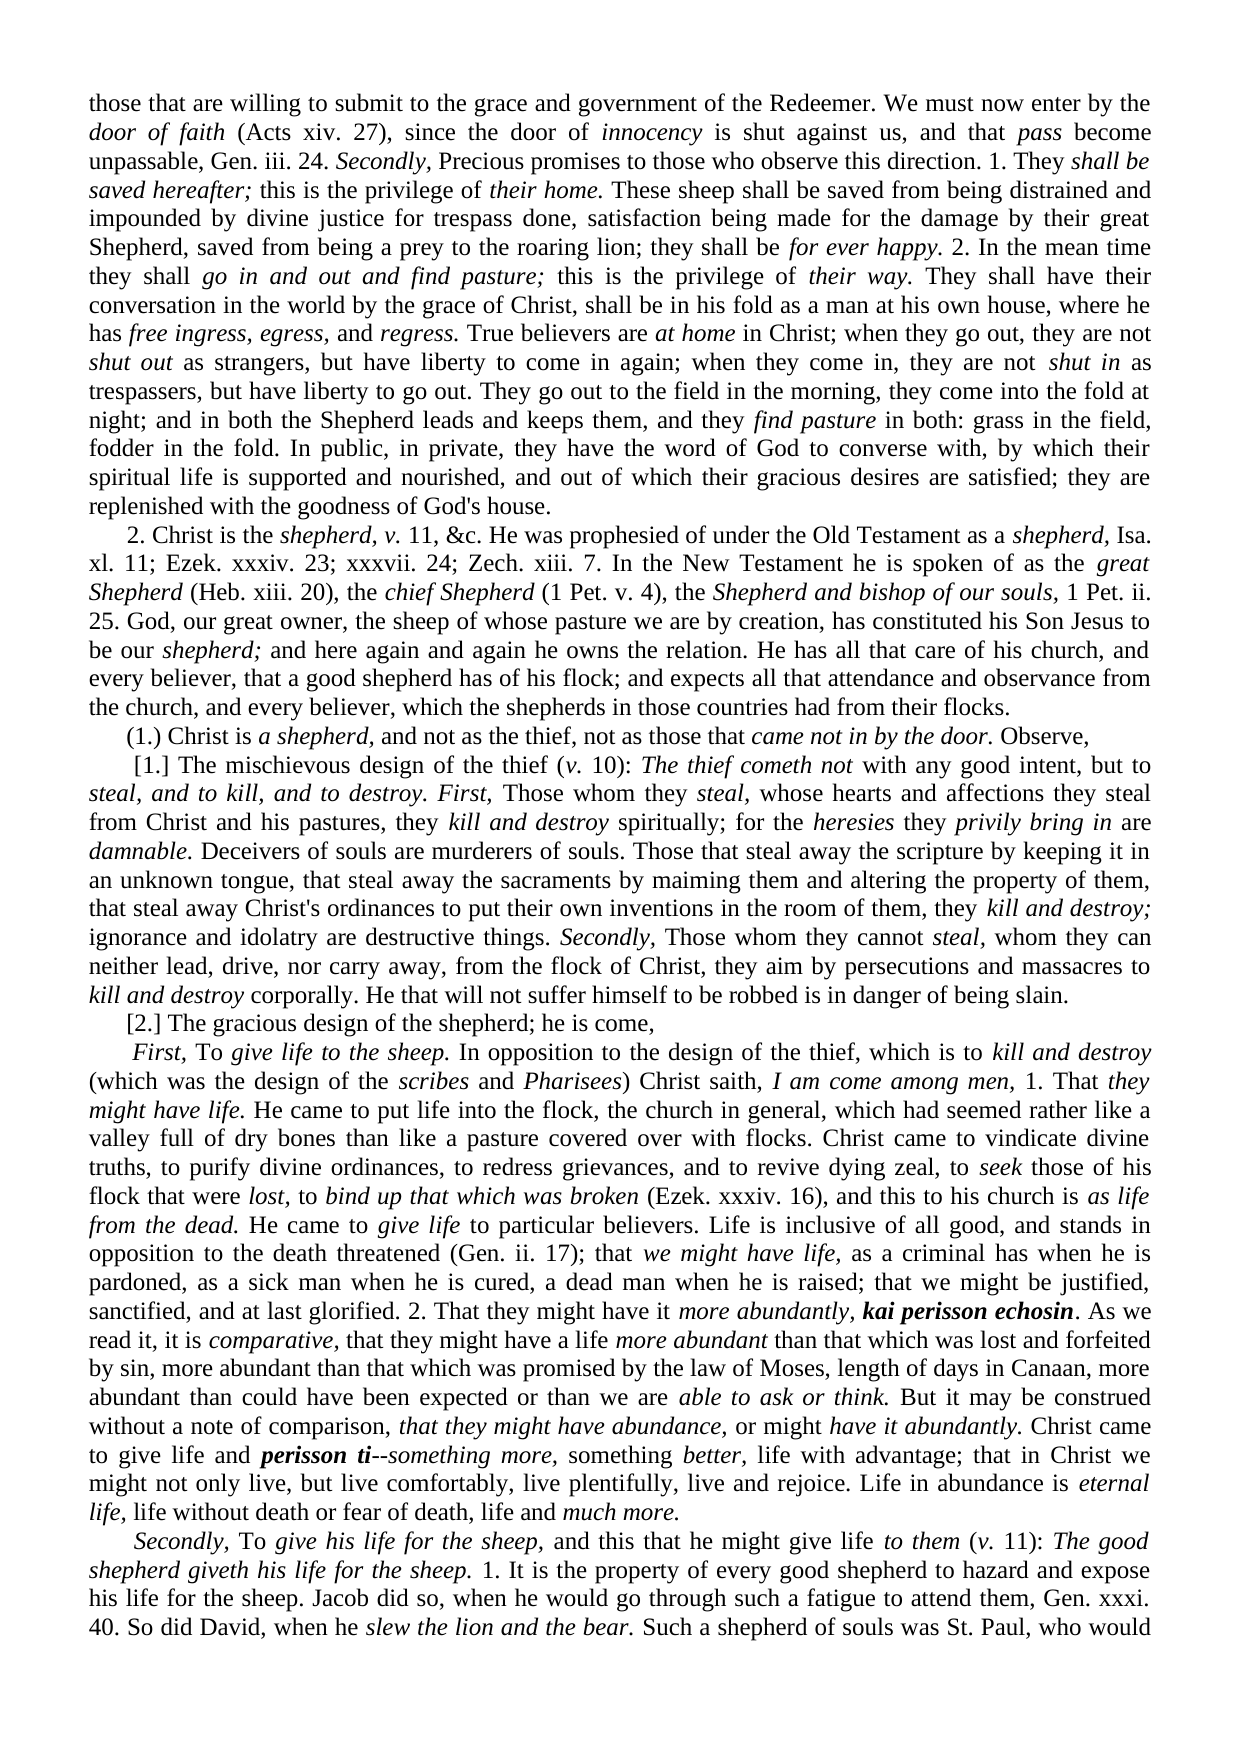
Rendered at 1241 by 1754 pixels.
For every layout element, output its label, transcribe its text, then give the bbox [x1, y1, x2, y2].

text 2. Christ is the shepherd, v. 11, &c. He was prophesied of under the Old Testament as a shepherd, Isa. xl. 11; Ezek. xxxiv. 23; xxxvii. 24; Zech. xiii. 7. In the New Testament he is spoken of as the great Shepherd (Heb. xiii. 20), the chief Shepherd (1 Pet. v. 4), the Shepherd and bishop of our souls, 1 Pet. ii. 25. God, our great owner, the sheep of whose pasture we are by creation, has constituted his Son Jesus to be our shepherd; and here again and again he owns the relation. He has all that care of his church, and every believer, that a good shepherd has of his flock; and expects all that attendance and observance from the church, and every believer, which the shepherds in those countries had from their flocks. [88, 520, 1152, 721]
text those that are willing to submit to the grace and government of the Redeemer. We must now enter by the door of faith (Acts xiv. 27), since the door of innocency is shut against us, and that pass become unpassable, Gen. iii. 24. Secondly, Precious promises to those who observe this direction. 1. They shall be saved hereafter; this is the privilege of their home. These sheep shall be saved from being distrained and impounded by divine justice for trespass done, satisfaction being made for the damage by their great Shepherd, saved from being a prey to the roaring lion; they shall be for ever happy. 2. In the mean time they shall go in and out and find pasture; this is the privilege of their way. They shall have their conversation in the world by the grace of Christ, shall be in his fold as a man at his own house, where he has free ingress, egress, and regress. True believers are at home in Christ; when they go out, they are not shut out as strangers, but have liberty to come in again; when they come in, they are not shut in as trespassers, but have liberty to go out. They go out to the field in the morning, they come into the fold at night; and in both the Shepherd leads and keeps them, and they find pasture in both: grass in the field, fodder in the fold. In public, in private, they have the word of God to converse with, by which their spiritual life is supported and nourished, and out of which their gracious desires are satisfied; they are replenished with the goodness of God's house. [88, 88, 1152, 520]
text Secondly, To give his life for the sheep, and this that he might give life to them (v. 11): The good shepherd giveth his life for the sheep. 1. It is the property of every good shepherd to hazard and expose his life for the sheep. Jacob did so, when he would go through such a fatigue to attend them, Gen. xxxi. 40. So did David, when he slew the lion and the bear. Such a shepherd of souls was St. Paul, who would [88, 1526, 1152, 1641]
text (1.) Christ is a shepherd, and not as the thief, not as those that came not in by the door. Observe, [88, 721, 1152, 750]
text First, To give life to the sheep. In opposition to the design of the thief, which is to kill and destroy (which was the design of the scribes and Pharisees) Christ saith, I am come among men, 1. That they might have life. He came to put life into the flock, the church in general, which had seemed rather like a valley full of dry bones than like a pasture covered over with flocks. Christ came to vindicate divine truths, to purify divine ordinances, to redress grievances, and to revive dying zeal, to seek those of his flock that were lost, to bind up that which was broken (Ezek. xxxiv. 16), and this to his church is as life from the dead. He came to give life to particular believers. Life is inclusive of all good, and stands in opposition to the death threatened (Gen. ii. 17); that we might have life, as a criminal has when he is pardoned, as a sick man when he is cured, a dead man when he is raised; that we might be justified, sanctified, and at last glorified. 2. That they might have it more abundantly, kai perisson echosin. As we read it, it is comparative, that they might have a life more abundant than that which was lost and forfeited by sin, more abundant than that which was promised by the law of Moses, length of days in Canaan, more abundant than could have been expected or than we are able to ask or think. But it may be construed without a note of comparison, that they might have abundance, or might have it abundantly. Christ came to give life and perisson ti--something more, something better, life with advantage; that in Christ we might not only live, but live comfortably, live plentifully, live and rejoice. Life in abundance is eternal life, life without death or fear of death, life and much more. [88, 1037, 1152, 1526]
text [1.] The mischievous design of the thief (v. 10): The thief cometh not with any good intent, but to steal, and to kill, and to destroy. First, Those whom they steal, whose hearts and affections they steal from Christ and his pastures, they kill and destroy spiritually; for the heresies they privily bring in are damnable. Deceivers of souls are murderers of souls. Those that steal away the scripture by keeping it in an unknown tongue, that steal away the sacraments by maiming them and altering the property of them, that steal away Christ's ordinances to put their own inventions in the room of them, they kill and destroy; ignorance and idolatry are destructive things. Secondly, Those whom they cannot steal, whom they can neither lead, drive, nor carry away, from the flock of Christ, they aim by persecutions and massacres to kill and destroy corporally. He that will not suffer himself to be robbed is in danger of being slain. [88, 750, 1152, 1008]
text [2.] The gracious design of the shepherd; he is come, [88, 1008, 1152, 1037]
